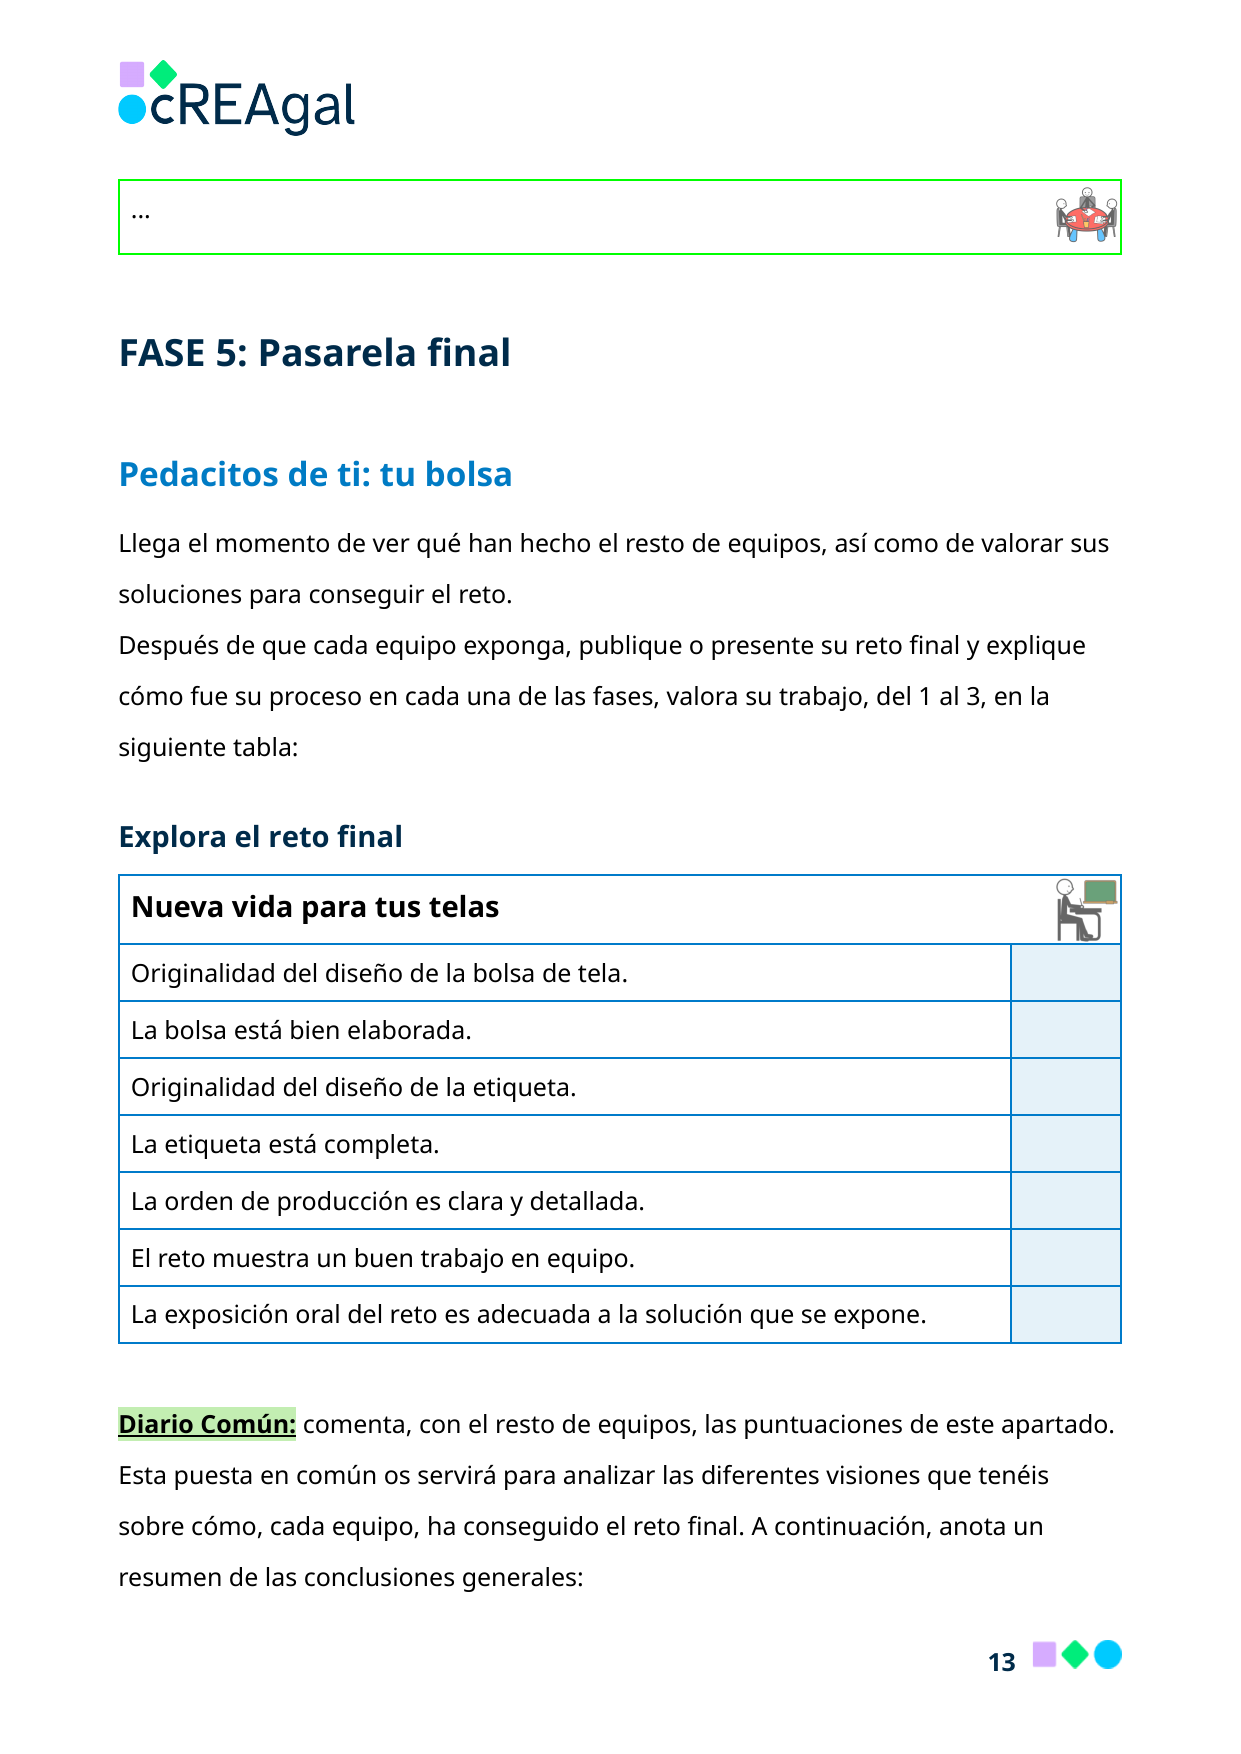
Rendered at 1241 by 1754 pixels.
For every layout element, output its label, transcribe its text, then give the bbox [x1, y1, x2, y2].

table_cell [1012, 1002, 1120, 1057]
subtitle Pedacitos de ti: tu bolsa [118, 451, 1122, 496]
text Llega el momento de ver qué han hecho el resto de equipos, así como de valorar sus soluciones para conseguir el reto. [118, 525, 1122, 611]
table_cell [1012, 1230, 1120, 1285]
picture [1112, 1640, 1122, 1651]
picture [118, 60, 355, 136]
table_cell [1012, 1059, 1120, 1114]
table_header ... [120, 181, 1120, 253]
table_cell La orden de producción es clara y detallada. [120, 1173, 1010, 1228]
text Después de que cada equipo exponga, publique o presente su reto final y explique cómo fue su proceso en cada una de las fases, valora su trabajo, del 1 al 3, en la siguiente tabla: [118, 627, 1122, 764]
subtitle FASE 5: Pasarela final [118, 326, 1122, 377]
table_cell [1012, 1287, 1120, 1342]
table_cell [1012, 945, 1120, 1000]
table_cell La bolsa está bien elaborada. [120, 1002, 1010, 1057]
table_cell Originalidad del diseño de la bolsa de tela. [120, 945, 1010, 1000]
table_cell [1012, 1116, 1120, 1171]
table_cell La exposición oral del reto es adecuada a la solución que se expone. [120, 1287, 1010, 1342]
table_cell El reto muestra un buen trabajo en equipo. [120, 1230, 1010, 1285]
table_cell Originalidad del diseño de la etiqueta. [120, 1059, 1010, 1114]
text Diario Común: comenta, con el resto de equipos, las puntuaciones de este apartado. Esta puesta en común os servirá para analizar las diferentes visiones que tenéis sobre cómo, cada equipo, ha conseguido el reto final. A continuación, anota un resumen de las conclusiones generales: [118, 1407, 1122, 1594]
subtitle Explora el reto final [118, 816, 1122, 856]
table_cell [1012, 1173, 1120, 1228]
table_cell La etiqueta está completa. [120, 1116, 1010, 1171]
table_header Nueva vida para tus telas [120, 876, 1120, 943]
picture [1032, 1640, 1105, 1669]
picture [1111, 1657, 1122, 1669]
